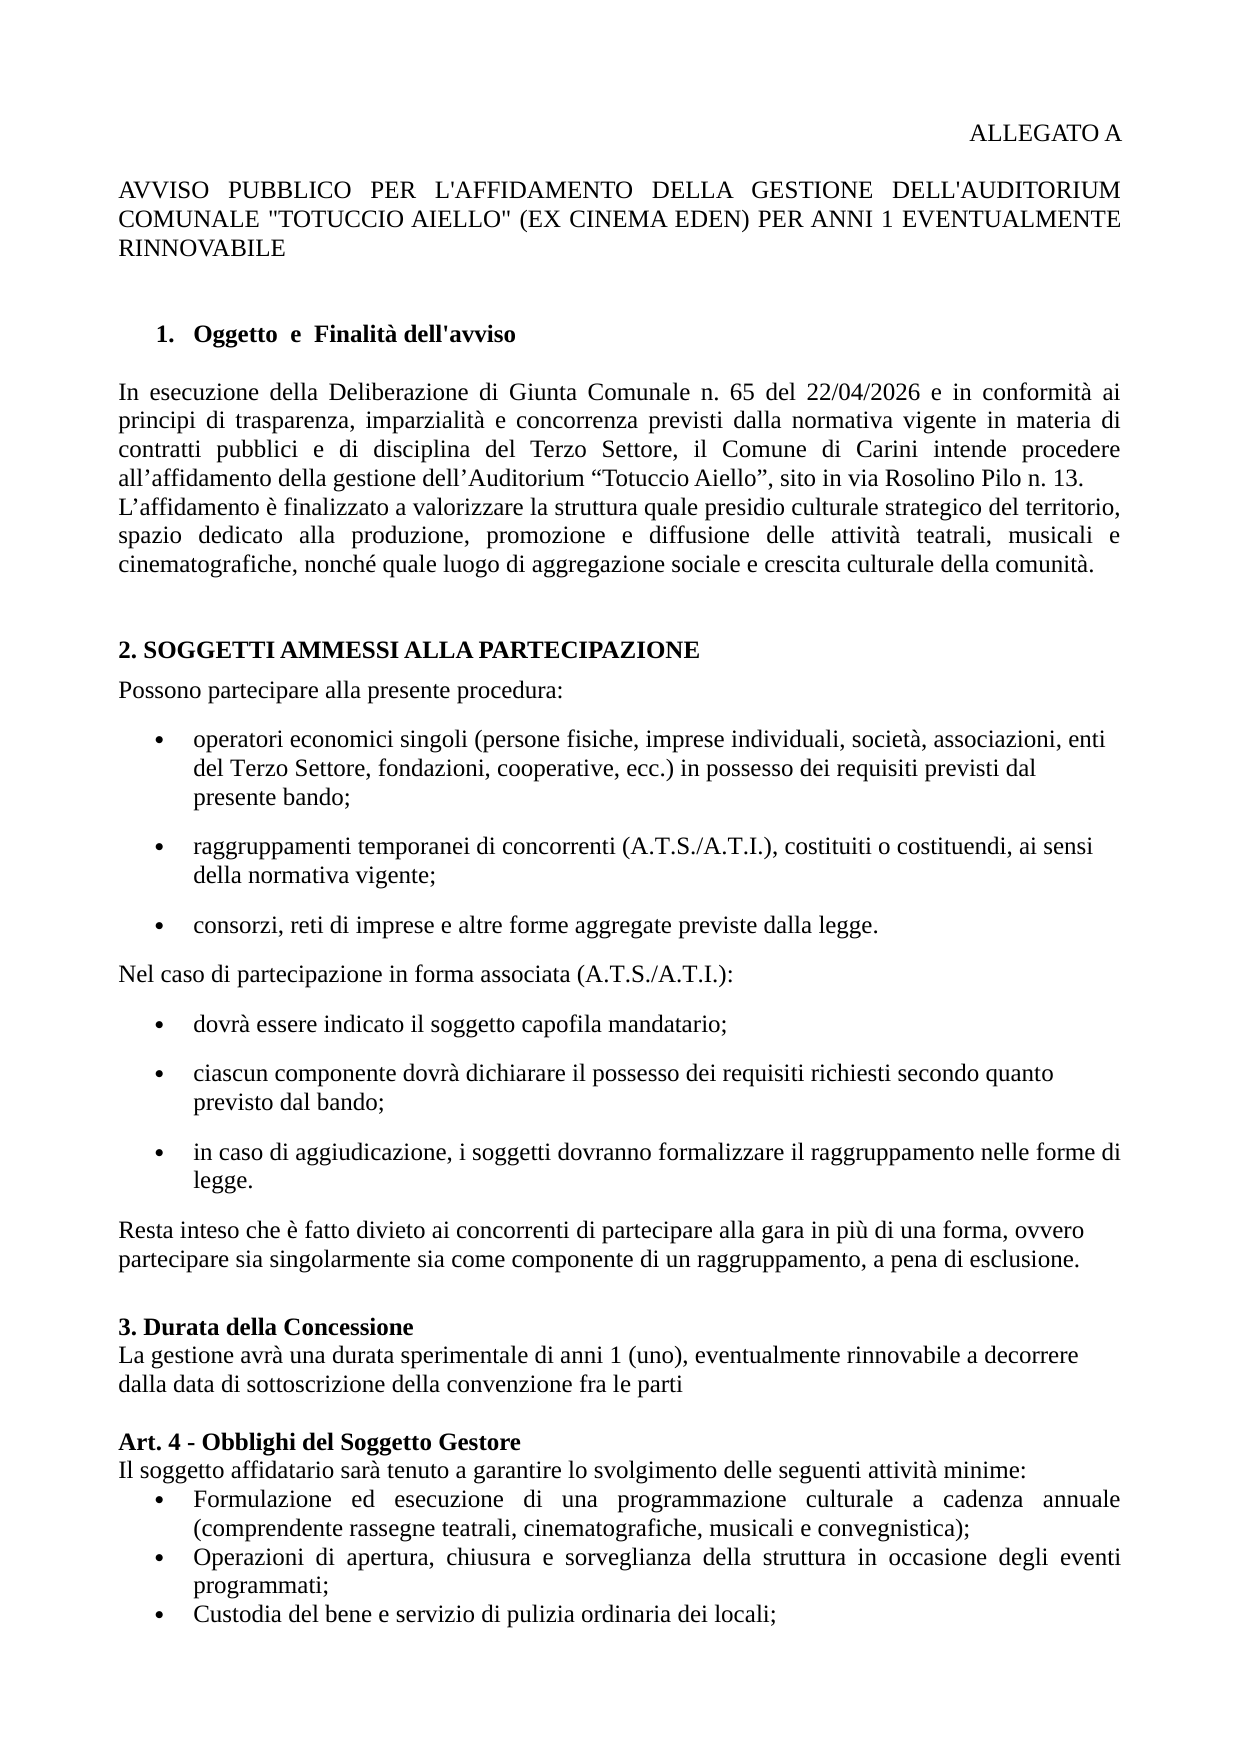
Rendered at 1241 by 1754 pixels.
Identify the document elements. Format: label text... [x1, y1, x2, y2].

text AVVISO PUBBLICO PER L'AFFIDAMENTO DELLA GESTIONE DELL'AUDITORIUM COMUNALE "TOTUCCIO AIELLO" (EX CINEMA EDEN) PER ANNI 1 EVENTUALMENTE RINNOVABILE [118, 176, 1122, 262]
text In esecuzione della Deliberazione di Giunta Comunale n. 65 del 22/04/2026 e in conformità ai principi di trasparenza, imparzialità e concorrenza previsti dalla normativa vigente in materia di contratti pubblici e di disciplina del Terzo Settore, il Comune di Carini intende procedere all’affidamento della gestione dell’Auditorium “Totuccio Aiello”, sito in via Rosolino Pilo n. 13. [118, 377, 1122, 492]
text Il soggetto affidatario sarà tenuto a garantire lo svolgimento delle seguenti attività minime: [118, 1456, 1122, 1484]
text La gestione avrà una durata sperimentale di anni 1 (uno), eventualmente rinnovabile a decorrere dalla data di sottoscrizione della convenzione fra le parti [118, 1341, 1122, 1398]
list raggruppamenti temporanei di concorrenti (A.T.S./A.T.I.), costituiti o costituendi, ai sensi della normativa vigente; [156, 831, 1122, 889]
text 2. SOGGETTI AMMESSI ALLA PARTECIPAZIONE [118, 636, 1122, 664]
list Formulazione ed esecuzione di una programmazione culturale a cadenza annuale (comprendente rassegne teatrali, cinematografiche, musicali e convegnistica); [156, 1484, 1122, 1542]
text ALLEGATO A [118, 118, 1122, 147]
list in caso di aggiudicazione, i soggetti dovranno formalizzare il raggruppamento nelle forme di legge. [156, 1137, 1122, 1194]
text Art. 4 - Obblighi del Soggetto Gestore [118, 1427, 1122, 1456]
list Operazioni di apertura, chiusura e sorveglianza della struttura in occasione degli eventi programmati; [156, 1542, 1122, 1599]
list consorzi, reti di imprese e altre forme aggregate previste dalla legge. [156, 910, 1122, 938]
list Custodia del bene e servizio di pulizia ordinaria dei locali; [156, 1599, 1122, 1628]
text Resta inteso che è fatto divieto ai concorrenti di partecipare alla gara in più di una forma, ovvero partecipare sia singolarmente sia come componente di un raggruppamento, a pena di esclusione. [118, 1215, 1122, 1273]
list Oggetto e Finalità dell'avviso [156, 319, 1122, 348]
list operatori economici singoli (persone fisiche, imprese individuali, società, associazioni, enti del Terzo Settore, fondazioni, cooperative, ecc.) in possesso dei requisiti previsti dal presente bando; [156, 724, 1122, 811]
list dovrà essere indicato il soggetto capofila mandatario; [156, 1009, 1122, 1038]
text Possono partecipare alla presente procedura: [118, 675, 1122, 703]
text L’affidamento è finalizzato a valorizzare la struttura quale presidio culturale strategico del territorio, spazio dedicato alla produzione, promozione e diffusione delle attività teatrali, musicali e cinematografiche, nonché quale luogo di aggregazione sociale e crescita culturale della comunità. [118, 492, 1122, 578]
text Nel caso di partecipazione in forma associata (A.T.S./A.T.I.): [118, 959, 1122, 988]
list ciascun componente dovrà dichiarare il possesso dei requisiti richiesti secondo quanto previsto dal bando; [156, 1058, 1122, 1116]
text 3. Durata della Concessione [118, 1312, 1122, 1341]
